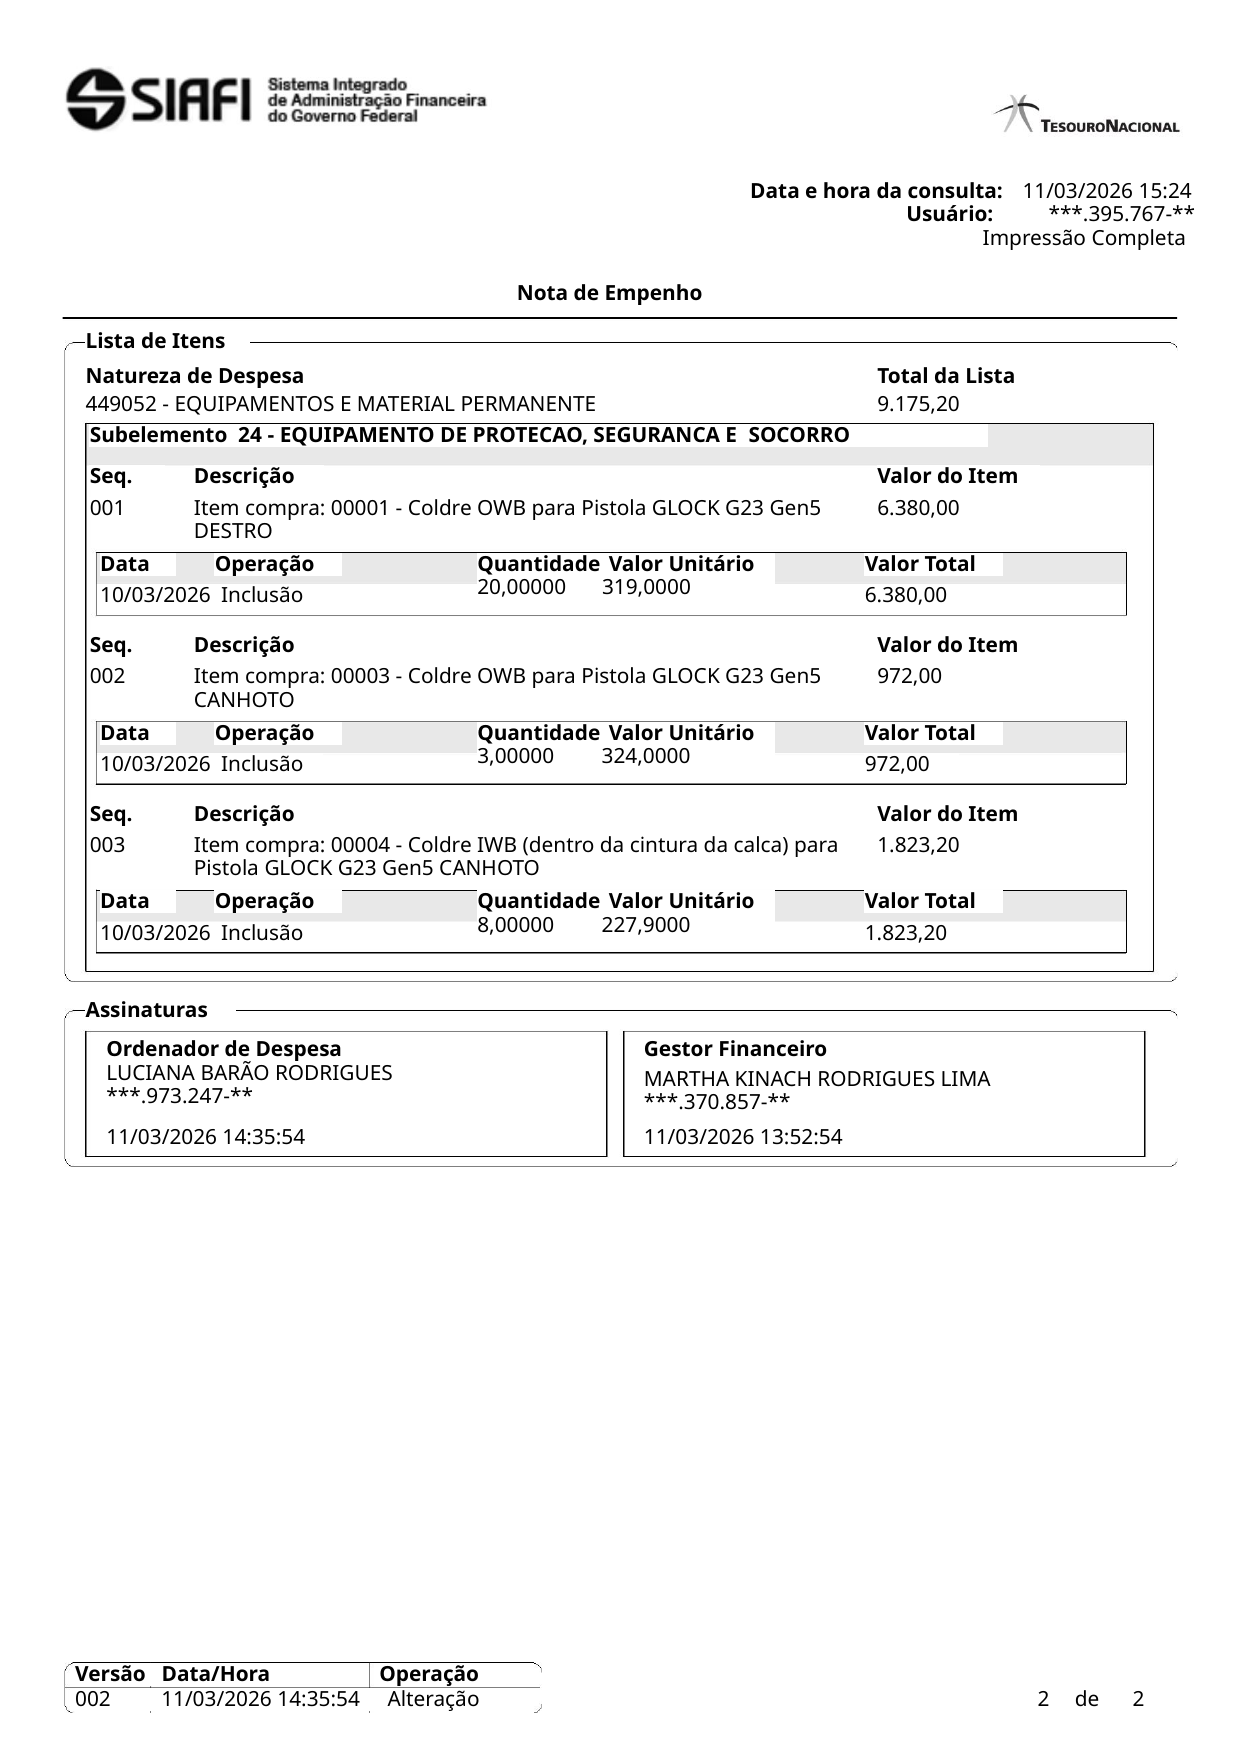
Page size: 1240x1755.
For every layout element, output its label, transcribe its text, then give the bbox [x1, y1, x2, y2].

text 002 [89, 665, 156, 688]
text Operação [214, 722, 342, 745]
text Seq. [89, 465, 165, 488]
text Operação [379, 1663, 506, 1686]
text Natureza de Despesa [85, 365, 326, 388]
text 9.175,20 [877, 392, 989, 416]
text 449052 - EQUIPAMENTOS E MATERIAL PERMANENTE [85, 392, 701, 416]
text ***.370.857-** [644, 1091, 1056, 1114]
text Gestor Financeiro [644, 1038, 853, 1061]
text 002 11/03/2026 14:35:54 Alteração [75, 1688, 526, 1711]
text Descrição [194, 803, 324, 826]
text Descrição [194, 465, 324, 488]
text Seq. [89, 803, 165, 826]
text Usuário: ***.395.767-** [906, 203, 1238, 226]
text CANHOTO [194, 688, 903, 712]
text Subelemento 24 - EQUIPAMENTO DE PROTECAO, SEGURANCA E SOCORRO [89, 424, 988, 447]
text Nota de Empenho [517, 282, 725, 305]
text Quantidade Valor Unitário [477, 890, 775, 913]
text Item compra: 00003 - Coldre OWB para Pistola GLOCK G23 Gen5 [194, 665, 877, 688]
text DESTRO [194, 520, 903, 543]
text Data [100, 722, 176, 745]
text Total da Lista [877, 365, 1042, 388]
text Lista de Itens [85, 330, 250, 353]
text 972,00 [877, 665, 972, 688]
text 1.823,20 [864, 922, 977, 945]
text 20,00000 319,0000 [477, 576, 775, 599]
text 972,00 [864, 753, 959, 776]
text Impressão Completa [982, 226, 1238, 249]
text Item compra: 00001 - Coldre OWB para Pistola GLOCK G23 Gen5 [194, 497, 877, 520]
text 11/03/2026 13:52:54 [644, 1126, 866, 1149]
text 10/03/2026 Inclusão [100, 922, 323, 945]
text Data e hora da consulta: 11/03/2026 15:24 [750, 180, 1238, 203]
text Ordenador de Despesa [106, 1038, 452, 1061]
text Pistola GLOCK G23 Gen5 CANHOTO [194, 857, 903, 881]
text 3,00000 324,0000 [477, 745, 775, 768]
text 003 [89, 834, 156, 857]
text 8,00000 227,9000 [477, 913, 775, 937]
text 10/03/2026 Inclusão [100, 584, 323, 607]
text de [1074, 1688, 1129, 1711]
text Operação [214, 553, 342, 576]
text Quantidade Valor Unitário [477, 722, 775, 745]
text Assinaturas [85, 999, 236, 1022]
text Data [100, 553, 176, 576]
text 11/03/2026 14:35:54 [106, 1126, 328, 1149]
text 10/03/2026 Inclusão [100, 753, 323, 776]
text 1.823,20 [877, 834, 989, 857]
text Valor do Item [877, 803, 1040, 826]
text Valor do Item [877, 465, 1040, 488]
text Operação [214, 890, 342, 913]
text 2 [1037, 1688, 1074, 1711]
text Valor Total [864, 553, 1003, 576]
text 001 [89, 497, 156, 520]
text Descrição [194, 634, 324, 657]
text Valor Total [864, 722, 1003, 745]
text Quantidade Valor Unitário [477, 553, 775, 576]
text MARTHA KINACH RODRIGUES LIMA [644, 1067, 1056, 1091]
text 2 [1132, 1688, 1175, 1711]
text Valor do Item [877, 634, 1040, 657]
text LUCIANA BARÃO RODRIGUES [106, 1061, 452, 1085]
text 6.380,00 [877, 497, 989, 520]
text Data [100, 890, 176, 913]
text 6.380,00 [864, 584, 977, 607]
text Item compra: 00004 - Coldre IWB (dentro da cintura da calca) para [194, 834, 877, 857]
text Valor Total [864, 890, 1003, 913]
text ***.973.247-** [106, 1085, 452, 1108]
text Versão Data/Hora [75, 1663, 290, 1686]
text Seq. [89, 634, 165, 657]
